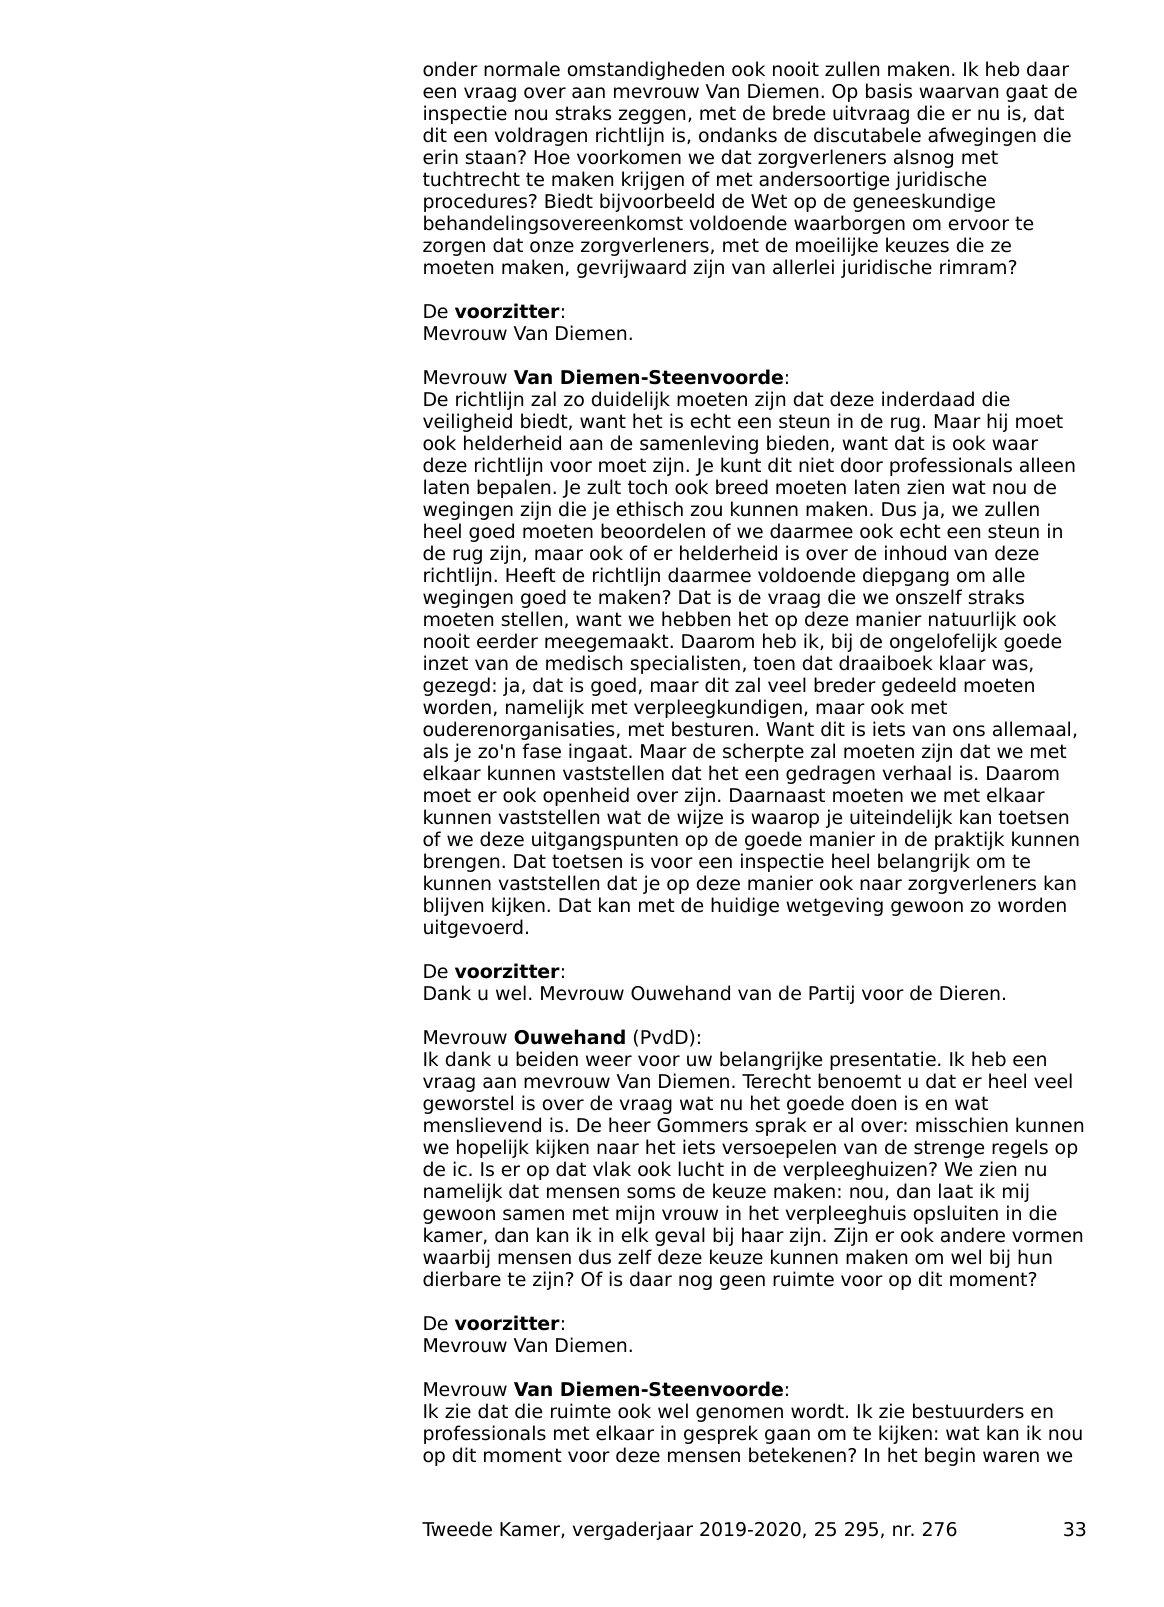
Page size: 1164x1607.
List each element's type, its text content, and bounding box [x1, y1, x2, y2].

text onder normale omstandigheden ook nooit zullen maken. Ik heb daar een vraag over aan mevrouw Van Diemen. Op basis waarvan gaat de inspectie nou straks zeggen, met de brede uitvraag die er nu is, dat dit een voldragen richtlijn is, ondanks de discutabele afwegingen die erin staan? Hoe voorkomen we dat zorgverleners alsnog met tuchtrecht te maken krijgen of met andersoortige juridische procedures? Biedt bijvoorbeeld de Wet op de geneeskundige behandelingsovereenkomst voldoende waarborgen om ervoor te zorgen dat onze zorgverleners, met de moeilijke keuzes die ze moeten maken, gevrijwaard zijn van allerlei juridische rimram? [422, 59, 1087, 279]
text Mevrouw Van Diemen. [422, 1335, 1087, 1357]
text Dank u wel. Mevrouw Ouwehand van de Partij voor de Dieren. [422, 983, 1087, 1005]
text De voorzitter: [422, 301, 1087, 323]
text Mevrouw Van Diemen. [422, 323, 1087, 345]
text De richtlijn zal zo duidelijk moeten zijn dat deze inderdaad die veiligheid biedt, want het is echt een steun in de rug. Maar hij moet ook helderheid aan de samenleving bieden, want dat is ook waar deze richtlijn voor moet zijn. Je kunt dit niet door professionals alleen laten bepalen. Je zult toch ook breed moeten laten zien wat nou de wegingen zijn die je ethisch zou kunnen maken. Dus ja, we zullen heel goed moeten beoordelen of we daarmee ook echt een steun in de rug zijn, maar ook of er helderheid is over de inhoud van deze richtlijn. Heeft de richtlijn daarmee voldoende diepgang om alle wegingen goed te maken? Dat is de vraag die we onszelf straks moeten stellen, want we hebben het op deze manier natuurlijk ook nooit eerder meegemaakt. Daarom heb ik, bij de ongelofelijk goede inzet van de medisch specialisten, toen dat draaiboek klaar was, gezegd: ja, dat is goed, maar dit zal veel breder gedeeld moeten worden, namelijk met verpleegkundigen, maar ook met ouderenorganisaties, met besturen. Want dit is iets van ons allemaal, als je zo'n fase ingaat. Maar de scherpte zal moeten zijn dat we met elkaar kunnen vaststellen dat het een gedragen verhaal is. Daarom moet er ook openheid over zijn. Daarnaast moeten we met elkaar kunnen vaststellen wat de wijze is waarop je uiteindelijk kan toetsen of we deze uitgangspunten op de goede manier in de praktijk kunnen brengen. Dat toetsen is voor een inspectie heel belangrijk om te kunnen vaststellen dat je op deze manier ook naar zorgverleners kan blijven kijken. Dat kan met de huidige wetgeving gewoon zo worden uitgevoerd. [422, 389, 1087, 939]
text Mevrouw Van Diemen-Steenvoorde: [422, 1379, 1087, 1401]
text Ik zie dat die ruimte ook wel genomen wordt. Ik zie bestuurders en professionals met elkaar in gesprek gaan om te kijken: wat kan ik nou op dit moment voor deze mensen betekenen? In het begin waren we [422, 1401, 1087, 1467]
text De voorzitter: [422, 961, 1087, 983]
text Mevrouw Ouwehand (PvdD): [422, 1027, 1087, 1049]
text De voorzitter: [422, 1313, 1087, 1335]
text Mevrouw Van Diemen-Steenvoorde: [422, 367, 1087, 389]
text Ik dank u beiden weer voor uw belangrijke presentatie. Ik heb een vraag aan mevrouw Van Diemen. Terecht benoemt u dat er heel veel geworstel is over de vraag wat nu het goede doen is en wat menslievend is. De heer Gommers sprak er al over: misschien kunnen we hopelijk kijken naar het iets versoepelen van de strenge regels op de ic. Is er op dat vlak ook lucht in de verpleeghuizen? We zien nu namelijk dat mensen soms de keuze maken: nou, dan laat ik mij gewoon samen met mijn vrouw in het verpleeghuis opsluiten in die kamer, dan kan ik in elk geval bij haar zijn. Zijn er ook andere vormen waarbij mensen dus zelf deze keuze kunnen maken om wel bij hun dierbare te zijn? Of is daar nog geen ruimte voor op dit moment? [422, 1049, 1087, 1291]
